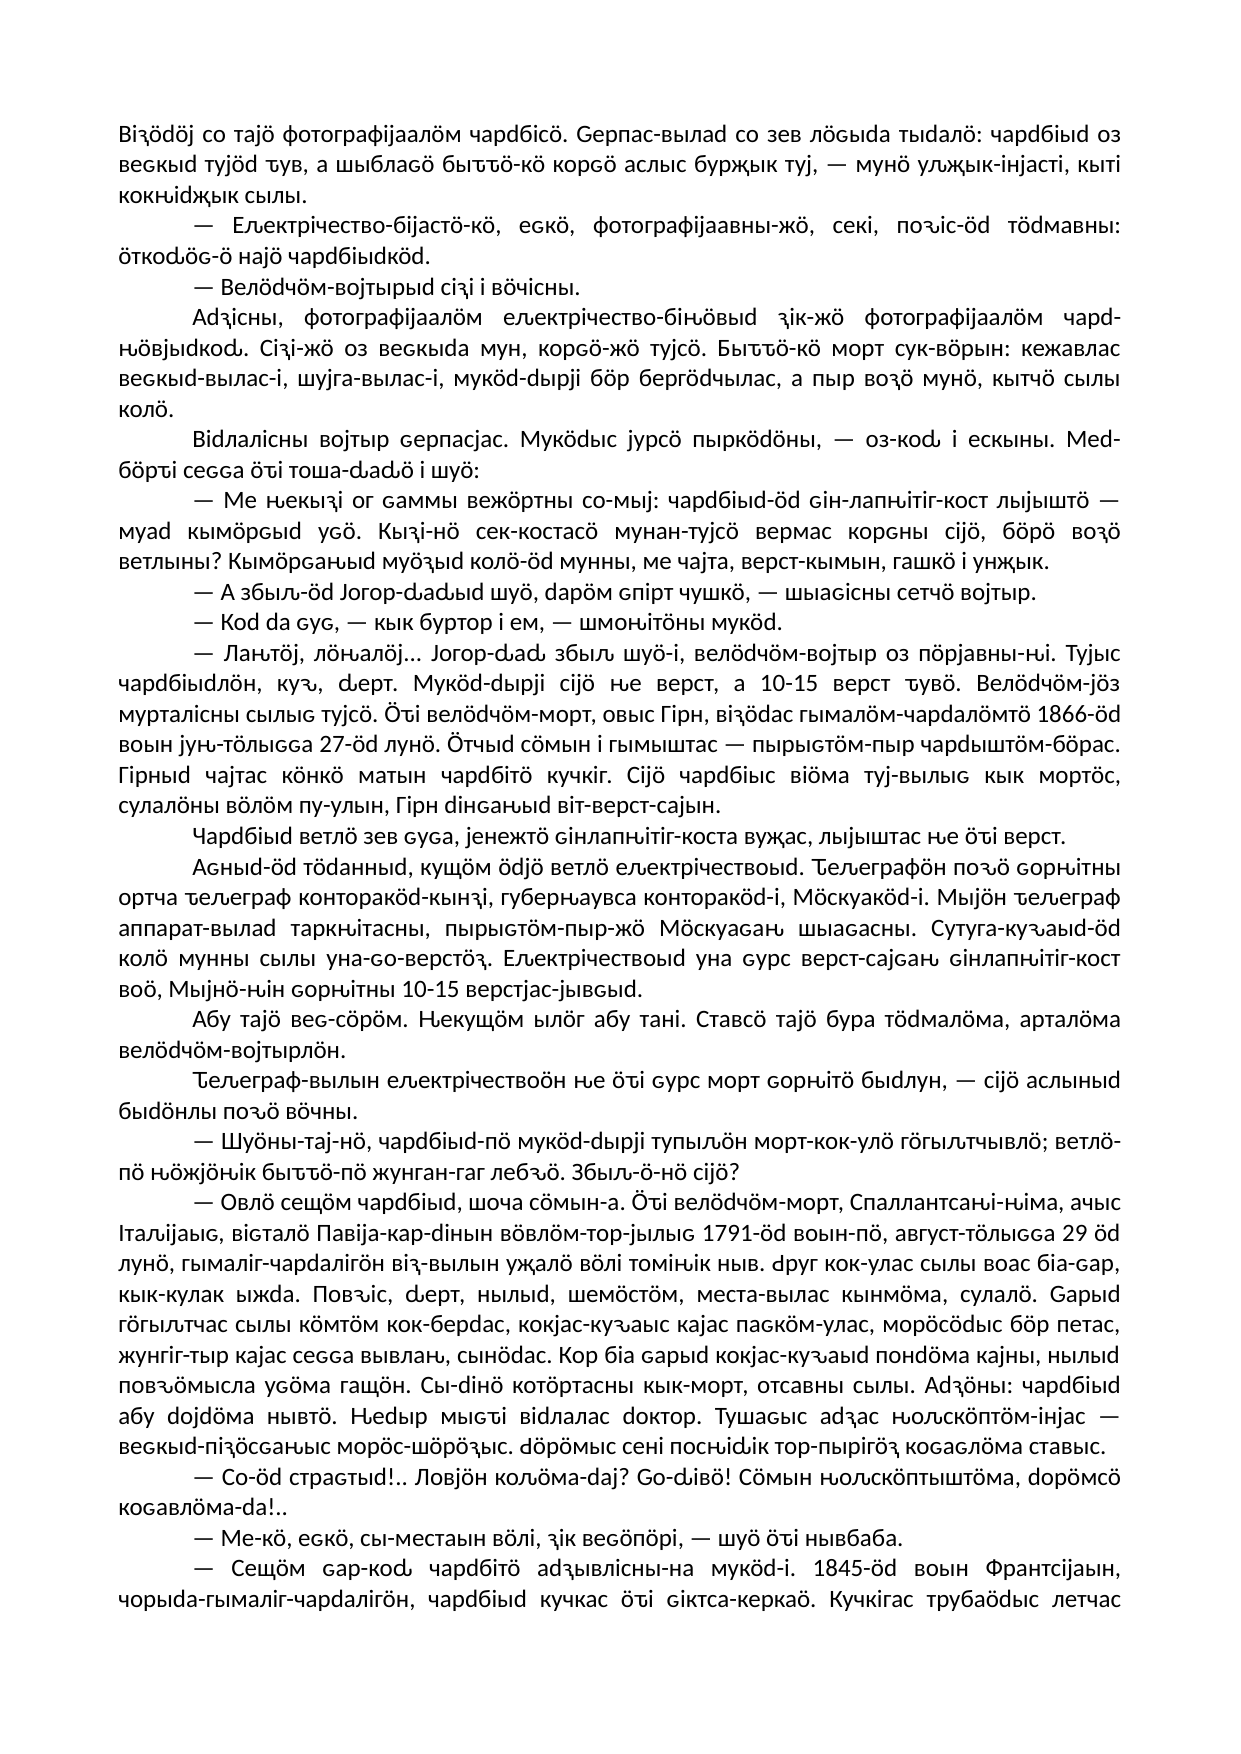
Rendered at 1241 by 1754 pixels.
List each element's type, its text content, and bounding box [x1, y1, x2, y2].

text — Лаԋтӧј, лӧԋалӧј... Јогор-ԃаԃ збыԉ шуӧ-і, велӧԁчӧм-војтыр оз пӧрјавны-ԋі. Тујыс чарԁбіыԁлӧн, куԅ, ԃерт. Мукӧԁ-ԁырјі сіјӧ ԋе верст, а 10-15 верст ԏувӧ. Велӧԁчӧм-јӧз мурталісны сылыԍ тујсӧ. Ӧԏі велӧԁчӧм-морт, овыс Гірн, віԇӧԁас гымалӧм-чарԁалӧмтӧ 1866-ӧԁ воын јуԋ-тӧлыԍԍа 27-ӧԁ лунӧ. Ӧтчыԁ сӧмын і гымыштас — пырыԍтӧм-пыр чарԁыштӧм-бӧрас. Гірныԁ чајтас кӧнкӧ матын чарԁбітӧ кучкіг. Сіјӧ чарԁбіыс віӧма туј-вылыԍ кык мортӧс, сулалӧны вӧлӧм пу-улын, Гірн ԁінԍаԋыԁ віт-верст-сајын. [118, 637, 1122, 820]
text Аԁԇісны, фотографіјаалӧм еԉектрічество-біԋӧвыԁ ԇік-жӧ фотографіјаалӧм чарԁ-ԋӧвјыԁкоԃ. Сіԇі-жӧ оз веԍкыԁа мун, корԍӧ-жӧ тујсӧ. Быԏԏӧ-кӧ морт сук-вӧрын: кежавлас веԍкыԁ-вылас-і, шујга-вылас-і, мукӧԁ-ԁырјі бӧр бергӧԁчылас, а пыр воԇӧ мунӧ, кытчӧ сылы колӧ. [118, 301, 1122, 423]
text Віԁлалісны војтыр ԍерпасјас. Мукӧԁыс јурсӧ пыркӧԁӧны, — оз-коԃ і ескыны. Меԁ-бӧрԏі сеԍԍа ӧԏі тоша-ԃаԃӧ і шуӧ: [118, 423, 1122, 484]
text — Шуӧны-тај-нӧ, чарԁбіыԁ-пӧ мукӧԁ-ԁырјі тупыԉӧн морт-кок-улӧ гӧгыԉтчывлӧ; ветлӧ-пӧ ԋӧжјӧԋік быԏԏӧ-пӧ жунган-гаг лебԅӧ. Збыԉ-ӧ-нӧ сіјӧ? [118, 1125, 1122, 1186]
text — Сещӧм ԍар-коԃ чарԁбітӧ аԁԇывлісны-на мукӧԁ-і. 1845-ӧԁ воын Франтсіјаын, чорыԁа-гымаліг-чарԁалігӧн, чарԁбіыԁ кучкас ӧԏі ԍіктса-керкаӧ. Кучкігас трубаӧԁыс летчас [118, 1553, 1122, 1614]
text Абу тајӧ веԍ-сӧрӧм. Ԋекущӧм ылӧг абу тані. Ставсӧ тајӧ бура тӧԁмалӧма, арталӧма велӧԁчӧм-војтырлӧн. [118, 1003, 1122, 1064]
text — Овлӧ сещӧм чарԁбіыԁ, шоча сӧмын-а. Ӧԏі велӧԁчӧм-морт, Спаллантсаԋі-ԋіма, ачыс Ітаԉіјаыԍ, віԍталӧ Павіја-кар-ԁінын вӧвлӧм-тор-јылыԍ 1791-ӧԁ воын-пӧ, август-тӧлыԍԍа 29 ӧԁ лунӧ, гымаліг-чарԁалігӧн віԇ-вылын уҗалӧ вӧлі томіԋік ныв. Ԁруг кок-улас сылы воас біа-ԍар, кык-кулак ыжԁа. Повԅіс, ԃерт, нылыԁ, шемӧстӧм, места-вылас кынмӧма, сулалӧ. Ԍарыԁ гӧгыԉтчас сылы кӧмтӧм кок-берԁас, кокјас-куԅаыс кајас паԍкӧм-улас, морӧсӧԁыс бӧр петас, жунгіг-тыр кајас сеԍԍа вывлаԋ, сынӧԁас. Кор біа ԍарыԁ кокјас-куԅаыԁ понԁӧма кајны, нылыԁ повԅӧмысла уԍӧма гащӧн. Сы-ԁінӧ котӧртасны кык-морт, отсавны сылы. Аԁԇӧны: чарԁбіыԁ абу ԁојԁӧма нывтӧ. Ԋеԁыр мыԍԏі віԁлалас ԁоктор. Тушаԍыс аԁԇас ԋоԉскӧптӧм-інјас — веԍкыԁ-піԇӧсԍаԋыс морӧс-шӧрӧԇыс. Ԁӧрӧмыс сені посԋіԃік тор-пырігӧԇ коԍаԍлӧма ставыс. [118, 1186, 1122, 1461]
text Віԇӧԁӧј со тајӧ фотографіјаалӧм чарԁбісӧ. Ԍерпас-вылаԁ со зев лӧԍыԁа тыԁалӧ: чарԁбіыԁ оз веԍкыԁ тујӧԁ ԏув, а шыблаԍӧ быԏԏӧ-кӧ корԍӧ аслыс бурҗык туј, — мунӧ уԉҗык-інјасті, кыті кокԋіԁҗык сылы. [118, 118, 1122, 210]
text — Еԉектрічество-біјастӧ-кӧ, еԍкӧ, фотографіјаавны-жӧ, секі, поԅіс-ӧԁ тӧԁмавны: ӧткоԃӧԍ-ӧ најӧ чарԁбіыԁкӧԁ. [118, 210, 1122, 271]
text Аԍныԁ-ӧԁ тӧԁанныԁ, кущӧм ӧԁјӧ ветлӧ еԉектрічествоыԁ. Ԏеԉеграфӧн поԅӧ ԍорԋітны ортча ԏеԉеграф конторакӧԁ-кынԇі, губерԋаувса конторакӧԁ-і, Мӧскуакӧԁ-і. Мыјӧн ԏеԉеграф аппарат-вылаԁ таркԋітасны, пырыԍтӧм-пыр-жӧ Мӧскуаԍаԋ шыаԍасны. Сутуга-куԅаыԁ-ӧԁ колӧ мунны сылы уна-ԍо-верстӧԇ. Еԉектрічествоыԁ уна ԍурс верст-сајԍаԋ ԍінлапԋітіг-кост воӧ, Мыјнӧ-ԋін ԍорԋітны 10-15 верстјас-јывԍыԁ. [118, 851, 1122, 1003]
text — Ме-кӧ, еԍкӧ, сы-местаын вӧлі, ԇік веԍӧпӧрі, — шуӧ ӧԏі нывбаба. [118, 1522, 1122, 1553]
text — Велӧԁчӧм-војтырыԁ сіԇі і вӧчісны. [118, 271, 1122, 301]
text — А збыԉ-ӧԁ Јогор-ԃаԃыԁ шуӧ, ԁарӧм ԍпірт чушкӧ, — шыаԍісны сетчӧ војтыр. [118, 576, 1122, 606]
text Чарԁбіыԁ ветлӧ зев ԍуԍа, јенежтӧ ԍінлапԋітіг-коста вуҗас, лыјыштас ԋе ӧԏі верст. [118, 820, 1122, 851]
text — Со-ӧԁ страԍтыԁ!.. Ловјӧн коԉӧма-ԁај? Ԍо-ԃівӧ! Сӧмын ԋоԉскӧптыштӧма, ԁорӧмсӧ коԍавлӧма-ԁа!.. [118, 1461, 1122, 1522]
text Ԏеԉеграф-вылын еԉектрічествоӧн ԋе ӧԏі ԍурс морт ԍорԋітӧ быԁлун, — сіјӧ аслыныԁ быԁӧнлы поԅӧ вӧчны. [118, 1064, 1122, 1125]
text — Ме ԋекыԇі ог ԍаммы вежӧртны со-мыј: чарԁбіыԁ-ӧԁ ԍін-лапԋітіг-кост лыјыштӧ — муаԁ кымӧрԍыԁ уԍӧ. Кыԇі-нӧ сек-костасӧ мунан-тујсӧ вермас корԍны сіјӧ, бӧрӧ воԇӧ ветлыны? Кымӧрԍаԋыԁ муӧԇыԁ колӧ-ӧԁ мунны, ме чајта, верст-кымын, гашкӧ і унҗык. [118, 484, 1122, 576]
text — Коԁ ԁа ԍуԍ, — кык буртор і ем, — шмоԋітӧны мукӧԁ. [118, 606, 1122, 637]
